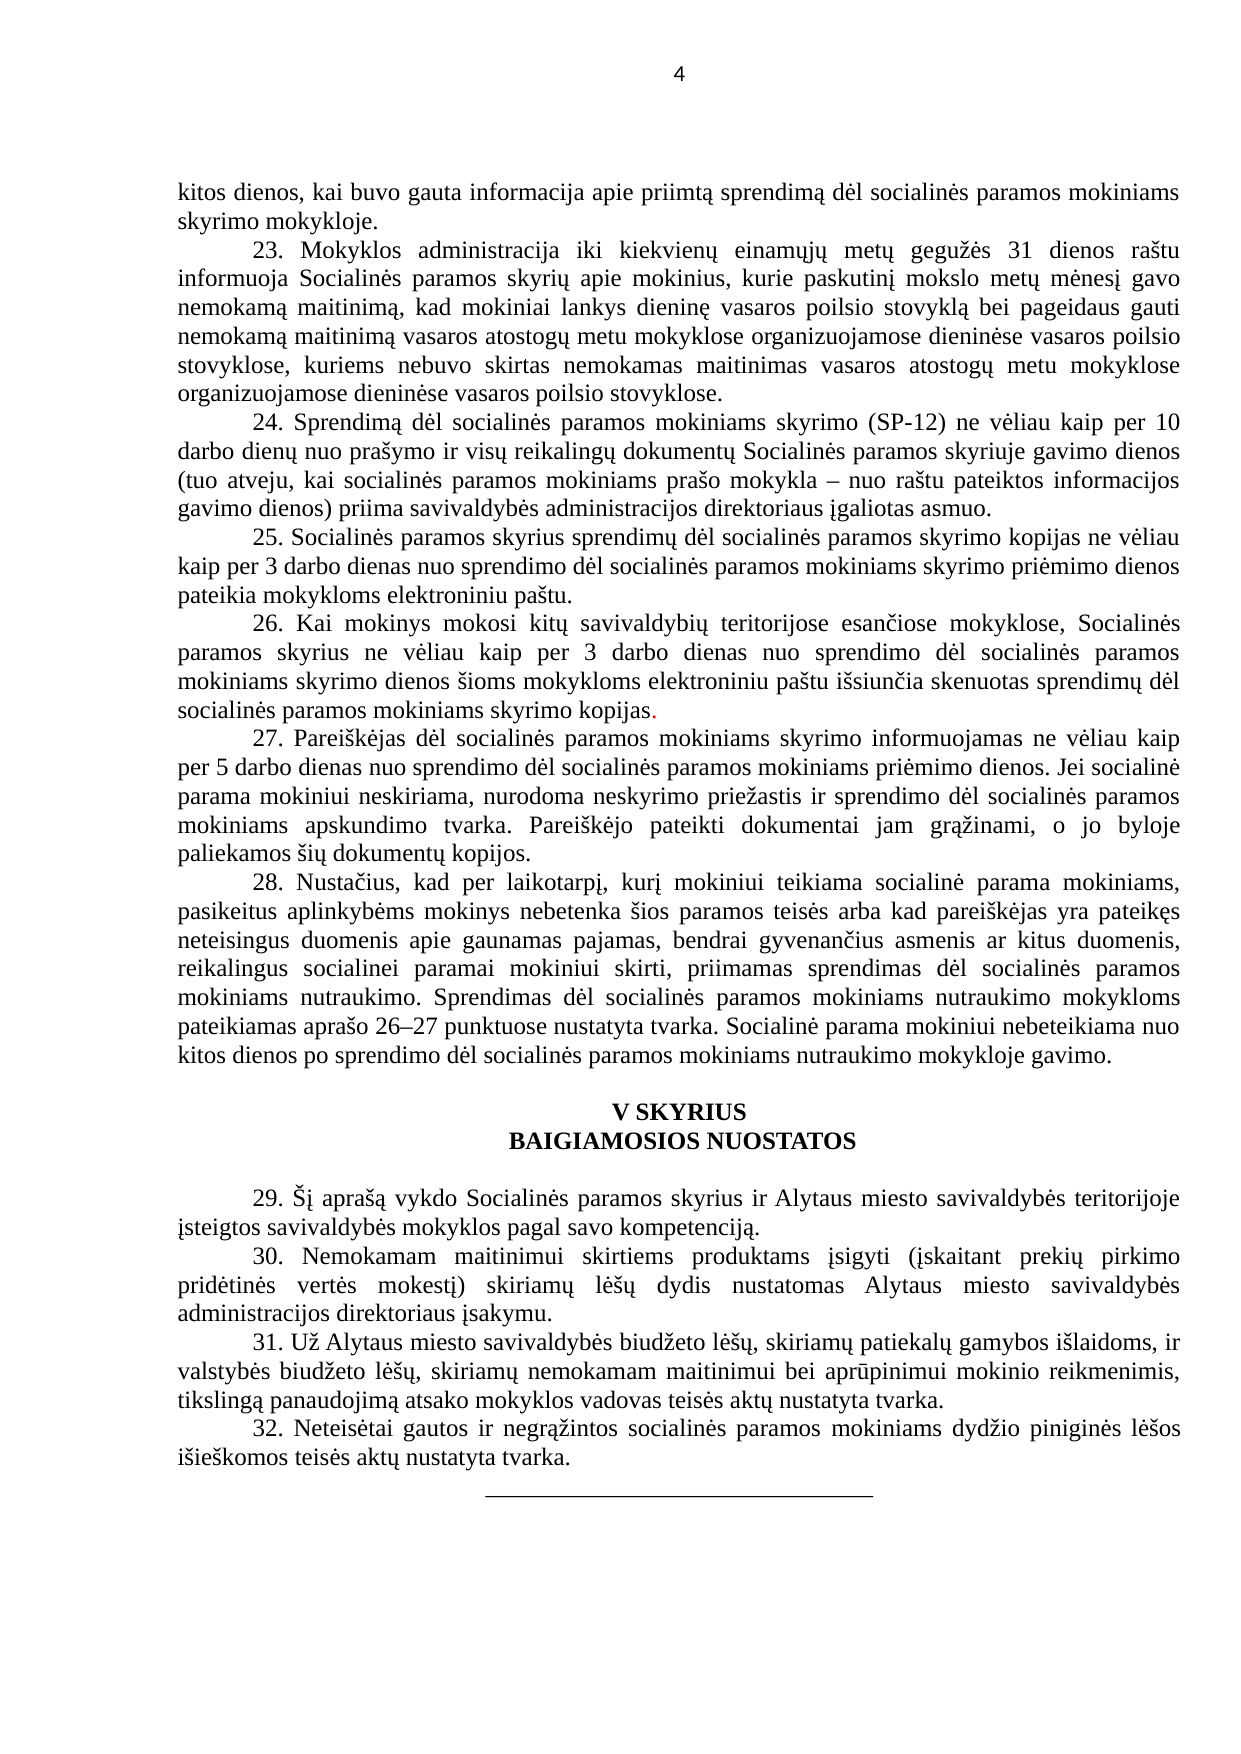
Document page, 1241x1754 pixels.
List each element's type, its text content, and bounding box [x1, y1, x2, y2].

text kitos dienos, kai buvo gauta informacija apie priimtą sprendimą dėl socialinės paramos mokiniams skyrimo mokykloje. [177, 177, 1181, 235]
text V SKYRIUS [177, 1097, 1181, 1126]
text 29. Šį aprašą vykdo Socialinės paramos skyrius ir Alytaus miesto savivaldybės teritorijoje įsteigtos savivaldybės mokyklos pagal savo kompetenciją. [177, 1183, 1181, 1241]
text 24. Sprendimą dėl socialinės paramos mokiniams skyrimo (SP-12) ne vėliau kaip per 10 darbo dienų nuo prašymo ir visų reikalingų dokumentų Socialinės paramos skyriuje gavimo dienos (tuo atveju, kai socialinės paramos mokiniams prašo mokykla – nuo raštu pateiktos informacijos gavimo dienos) priima savivaldybės administracijos direktoriaus įgaliotas asmuo. [177, 407, 1181, 522]
text 31. Už Alytaus miesto savivaldybės biudžeto lėšų, skiriamų patiekalų gamybos išlaidoms, ir valstybės biudžeto lėšų, skiriamų nemokamam maitinimui bei aprūpinimui mokinio reikmenimis, tikslingą panaudojimą atsako mokyklos vadovas teisės aktų nustatyta tvarka. [177, 1327, 1181, 1413]
text 28. Nustačius, kad per laikotarpį, kurį mokiniui teikiama socialinė parama mokiniams, pasikeitus aplinkybėms mokinys nebetenka šios paramos teisės arba kad pareiškėjas yra pateikęs neteisingus duomenis apie gaunamas pajamas, bendrai gyvenančius asmenis ar kitus duomenis, reikalingus socialinei paramai mokiniui skirti, priimamas sprendimas dėl socialinės paramos mokiniams nutraukimo. Sprendimas dėl socialinės paramos mokiniams nutraukimo mokykloms pateikiamas aprašo 26–27 punktuose nustatyta tvarka. Socialinė parama mokiniui nebeteikiama nuo kitos dienos po sprendimo dėl socialinės paramos mokiniams nutraukimo mokykloje gavimo. [177, 867, 1181, 1068]
text 30. Nemokamam maitinimui skirtiems produktams įsigyti (įskaitant prekių pirkimo pridėtinės vertės mokestį) skiriamų lėšų dydis nustatomas Alytaus miesto savivaldybės administracijos direktoriaus įsakymu. [177, 1241, 1181, 1327]
text BAIGIAMOSIOS NUOSTATOS [177, 1126, 1181, 1155]
text 32. Neteisėtai gautos ir negrąžintos socialinės paramos mokiniams dydžio piniginės lėšos išieškomos teisės aktų nustatyta tvarka. [177, 1413, 1181, 1471]
text 26. Kai mokinys mokosi kitų savivaldybių teritorijose esančiose mokyklose, Socialinės paramos skyrius ne vėliau kaip per 3 darbo dienas nuo sprendimo dėl socialinės paramos mokiniams skyrimo dienos šioms mokykloms elektroniniu paštu išsiunčia skenuotas sprendimų dėl socialinės paramos mokiniams skyrimo kopijas. [177, 608, 1181, 723]
text _______________________________ [177, 1471, 1181, 1500]
text 23. Mokyklos administracija iki kiekvienų einamųjų metų gegužės 31 dienos raštu informuoja Socialinės paramos skyrių apie mokinius, kurie paskutinį mokslo metų mėnesį gavo nemokamą maitinimą, kad mokiniai lankys dieninę vasaros poilsio stovyklą bei pageidaus gauti nemokamą maitinimą vasaros atostogų metu mokyklose organizuojamose dieninėse vasaros poilsio stovyklose, kuriems nebuvo skirtas nemokamas maitinimas vasaros atostogų metu mokyklose organizuojamose dieninėse vasaros poilsio stovyklose. [177, 235, 1181, 407]
text 27. Pareiškėjas dėl socialinės paramos mokiniams skyrimo informuojamas ne vėliau kaip per 5 darbo dienas nuo sprendimo dėl socialinės paramos mokiniams priėmimo dienos. Jei socialinė parama mokiniui neskiriama, nurodoma neskyrimo priežastis ir sprendimo dėl socialinės paramos mokiniams apskundimo tvarka. Pareiškėjo pateikti dokumentai jam grąžinami, o jo byloje paliekamos šių dokumentų kopijos. [177, 723, 1181, 867]
text 25. Socialinės paramos skyrius sprendimų dėl socialinės paramos skyrimo kopijas ne vėliau kaip per 3 darbo dienas nuo sprendimo dėl socialinės paramos mokiniams skyrimo priėmimo dienos pateikia mokykloms elektroniniu paštu. [177, 522, 1181, 608]
